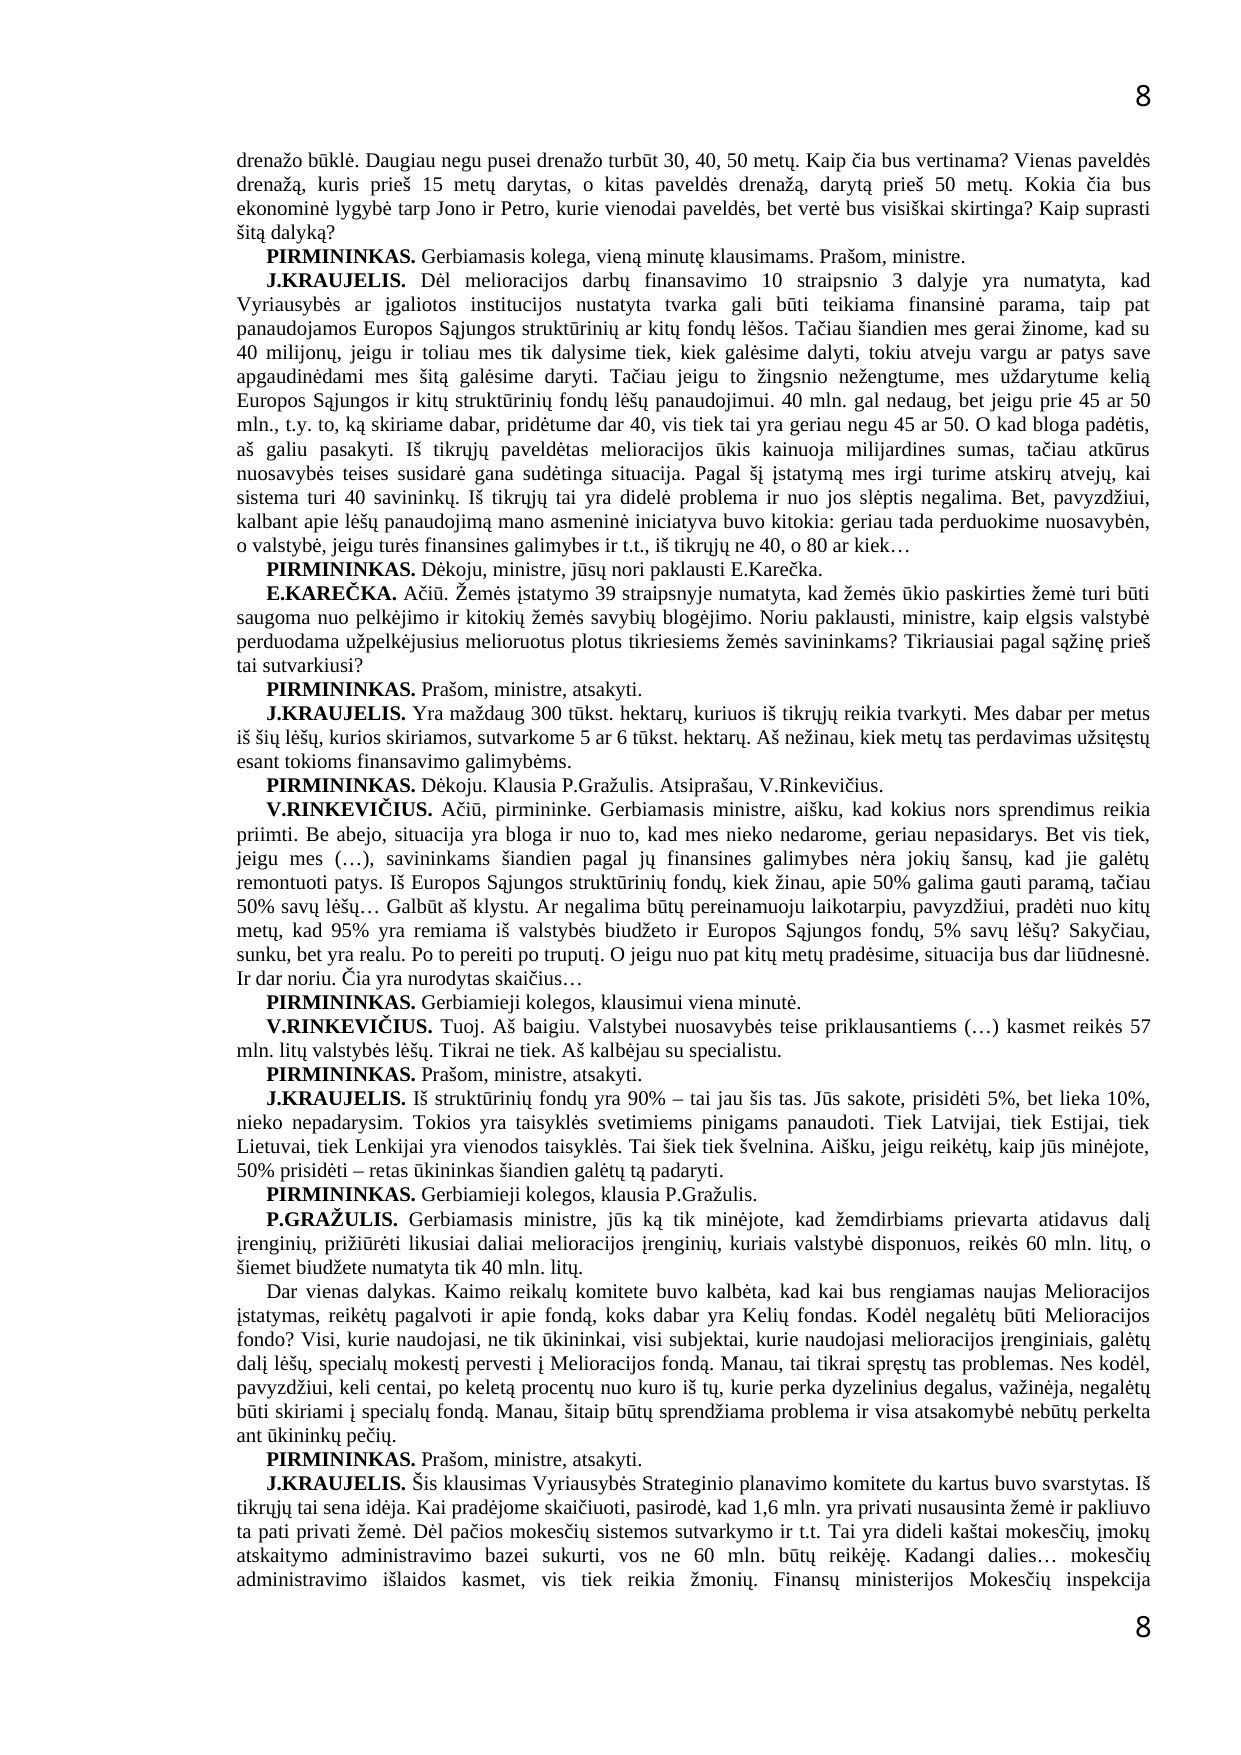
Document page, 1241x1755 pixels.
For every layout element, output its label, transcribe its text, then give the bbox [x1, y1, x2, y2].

text PIRMININKAS. Dėkoju. Klausia P.Gražulis. Atsiprašau, V.Rinkevičius. [236, 773, 1152, 797]
text PIRMININKAS. Prašom, ministre, atsakyti. [236, 1062, 1152, 1086]
text PIRMININKAS. Prašom, ministre, atsakyti. [236, 677, 1152, 701]
text PIRMININKAS. Gerbiamasis kolega, vieną minutę klausimams. Prašom, ministre. [236, 244, 1152, 268]
text J.KRAUJELIS. Iš struktūrinių fondų yra 90% – tai jau šis tas. Jūs sakote, prisidėti 5%, bet lieka 10%, nieko nepadarysim. Tokios yra taisyklės svetimiems pinigams panaudoti. Tiek Latvijai, tiek Estijai, tiek Lietuvai, tiek Lenkijai yra vienodos taisyklės. Tai šiek tiek švelnina. Aišku, jeigu reikėtų, kaip jūs minėjote, 50% prisidėti – retas ūkininkas šiandien galėtų tą padaryti. [236, 1086, 1152, 1182]
text drenažo būklė. Daugiau negu pusei drenažo turbūt 30, 40, 50 metų. Kaip čia bus vertinama? Vienas paveldės drenažą, kuris prieš 15 metų darytas, o kitas paveldės drenažą, darytą prieš 50 metų. Kokia čia bus ekonominė lygybė tarp Jono ir Petro, kurie vienodai paveldės, bet vertė bus visiškai skirtinga? Kaip suprasti šitą dalyką? [236, 148, 1152, 244]
text J.KRAUJELIS. Yra maždaug 300 tūkst. hektarų, kuriuos iš tikrųjų reikia tvarkyti. Mes dabar per metus iš šių lėšų, kurios skiriamos, sutvarkome 5 ar 6 tūkst. hektarų. Aš nežinau, kiek metų tas perdavimas užsitęstų esant tokioms finansavimo galimybėms. [236, 701, 1152, 773]
text PIRMININKAS. Dėkoju, ministre, jūsų nori paklausti E.Karečka. [236, 557, 1152, 581]
text J.KRAUJELIS. Dėl melioracijos darbų finansavimo 10 straipsnio 3 dalyje yra numatyta, kad Vyriausybės ar įgaliotos institucijos nustatyta tvarka gali būti teikiama finansinė parama, taip pat panaudojamos Europos Sąjungos struktūrinių ar kitų fondų lėšos. Tačiau šiandien mes gerai žinome, kad su 40 milijonų, jeigu ir toliau mes tik dalysime tiek, kiek galėsime dalyti, tokiu atveju vargu ar patys save apgaudinėdami mes šitą galėsime daryti. Tačiau jeigu to žingsnio nežengtume, mes uždarytume kelią Europos Sąjungos ir kitų struktūrinių fondų lėšų panaudojimui. 40 mln. gal nedaug, bet jeigu prie 45 ar 50 mln., t.y. to, ką skiriame dabar, pridėtume dar 40, vis tiek tai yra geriau negu 45 ar 50. O kad bloga padėtis, aš galiu pasakyti. Iš tikrųjų paveldėtas melioracijos ūkis kainuoja milijardines sumas, tačiau atkūrus nuosavybės teises susidarė gana sudėtinga situacija. Pagal šį įstatymą mes irgi turime atskirų atvejų, kai sistema turi 40 savininkų. Iš tikrųjų tai yra didelė problema ir nuo jos slėptis negalima. Bet, pavyzdžiui, kalbant apie lėšų panaudojimą mano asmeninė iniciatyva buvo kitokia: geriau tada perduokime nuosavybėn, o valstybė, jeigu turės finansines galimybes ir t.t., iš tikrųjų ne 40, o 80 ar kiek… [236, 268, 1152, 557]
text P.GRAŽULIS. Gerbiamasis ministre, jūs ką tik minėjote, kad žemdirbiams prievarta atidavus dalį įrenginių, prižiūrėti likusiai daliai melioracijos įrenginių, kuriais valstybė disponuos, reikės 60 mln. litų, o šiemet biudžete numatyta tik 40 mln. litų. [236, 1206, 1152, 1279]
text V.RINKEVIČIUS. Ačiū, pirmininke. Gerbiamasis ministre, aišku, kad kokius nors sprendimus reikia priimti. Be abejo, situacija yra bloga ir nuo to, kad mes nieko nedarome, geriau nepasidarys. Bet vis tiek, jeigu mes (…), savininkams šiandien pagal jų finansines galimybes nėra jokių šansų, kad jie galėtų remontuoti patys. Iš Europos Sąjungos struktūrinių fondų, kiek žinau, apie 50% galima gauti paramą, tačiau 50% savų lėšų… Galbūt aš klystu. Ar negalima būtų pereinamuoju laikotarpiu, pavyzdžiui, pradėti nuo kitų metų, kad 95% yra remiama iš valstybės biudžeto ir Europos Sąjungos fondų, 5% savų lėšų? Sakyčiau, sunku, bet yra realu. Po to pereiti po truputį. O jeigu nuo pat kitų metų pradėsime, situacija bus dar liūdnesnė. Ir dar noriu. Čia yra nurodytas skaičius… [236, 797, 1152, 990]
text PIRMININKAS. Gerbiamieji kolegos, klausimui viena minutė. [236, 990, 1152, 1014]
text J.KRAUJELIS. Šis klausimas Vyriausybės Strateginio planavimo komitete du kartus buvo svarstytas. Iš tikrųjų tai sena idėja. Kai pradėjome skaičiuoti, pasirodė, kad 1,6 mln. yra privati nusausinta žemė ir pakliuvo ta pati privati žemė. Dėl pačios mokesčių sistemos sutvarkymo ir t.t. Tai yra dideli kaštai mokesčių, įmokų atskaitymo administravimo bazei sukurti, vos ne 60 mln. būtų reikėję. Kadangi dalies… mokesčių administravimo išlaidos kasmet, vis tiek reikia žmonių. Finansų ministerijos Mokesčių inspekcija [236, 1471, 1152, 1591]
text V.RINKEVIČIUS. Tuoj. Aš baigiu. Valstybei nuosavybės teise priklausantiems (…) kasmet reikės 57 mln. litų valstybės lėšų. Tikrai ne tiek. Aš kalbėjau su specialistu. [236, 1014, 1152, 1062]
text PIRMININKAS. Prašom, ministre, atsakyti. [236, 1447, 1152, 1471]
text PIRMININKAS. Gerbiamieji kolegos, klausia P.Gražulis. [236, 1182, 1152, 1206]
text Dar vienas dalykas. Kaimo reikalų komitete buvo kalbėta, kad kai bus rengiamas naujas Melioracijos įstatymas, reikėtų pagalvoti ir apie fondą, koks dabar yra Kelių fondas. Kodėl negalėtų būti Melioracijos fondo? Visi, kurie naudojasi, ne tik ūkininkai, visi subjektai, kurie naudojasi melioracijos įrenginiais, galėtų dalį lėšų, specialų mokestį pervesti į Melioracijos fondą. Manau, tai tikrai spręstų tas problemas. Nes kodėl, pavyzdžiui, keli centai, po keletą procentų nuo kuro iš tų, kurie perka dyzelinius degalus, važinėja, negalėtų būti skiriami į specialų fondą. Manau, šitaip būtų sprendžiama problema ir visa atsakomybė nebūtų perkelta ant ūkininkų pečių. [236, 1279, 1152, 1447]
text E.KAREČKA. Ačiū. Žemės įstatymo 39 straipsnyje numatyta, kad žemės ūkio paskirties žemė turi būti saugoma nuo pelkėjimo ir kitokių žemės savybių blogėjimo. Noriu paklausti, ministre, kaip elgsis valstybė perduodama užpelkėjusius melioruotus plotus tikriesiems žemės savininkams? Tikriausiai pagal sąžinę prieš tai sutvarkiusi? [236, 581, 1152, 677]
